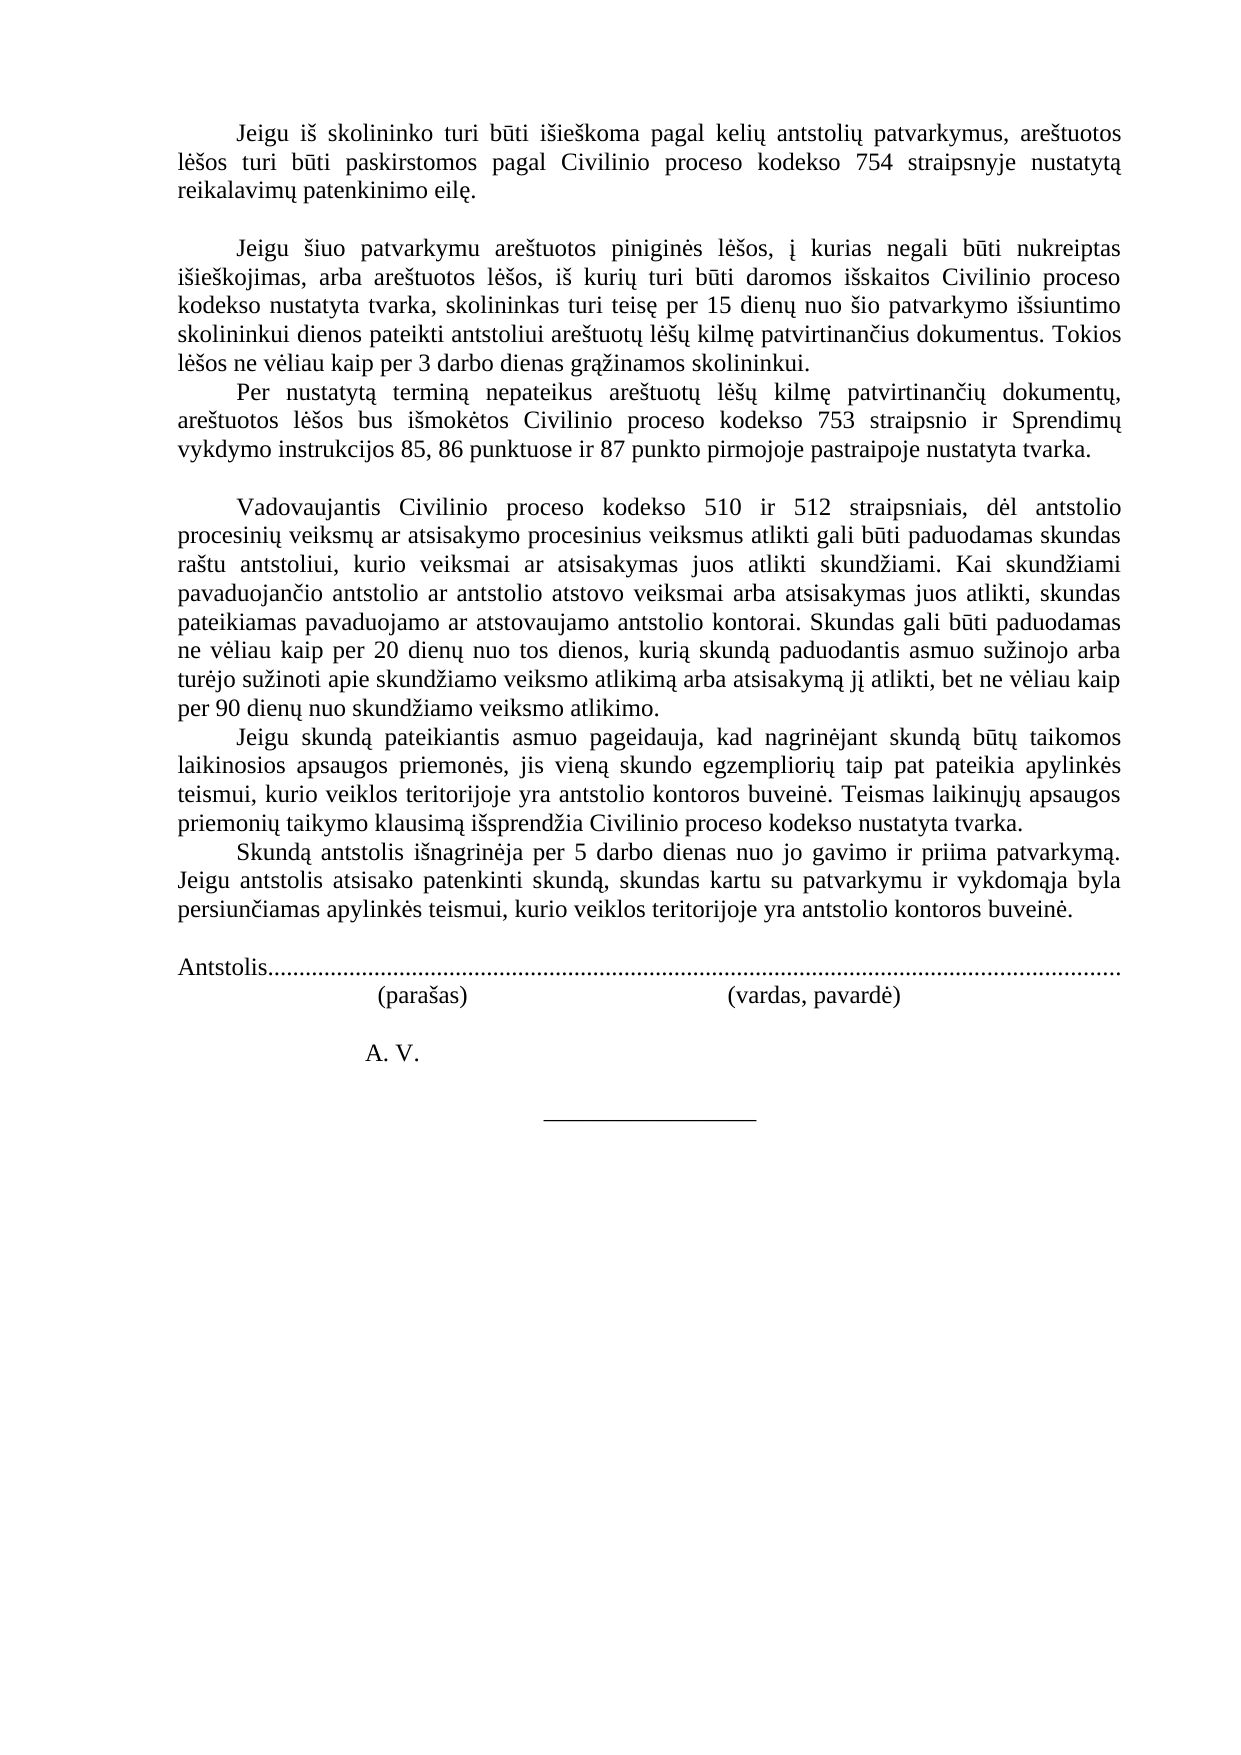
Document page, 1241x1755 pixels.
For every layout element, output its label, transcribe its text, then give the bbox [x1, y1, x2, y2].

text A. V. [177, 1038, 1122, 1067]
text (parašas) (vardas, pavardė) [377, 981, 1122, 1009]
text Per nustatytą terminą nepateikus areštuotų lėšų kilmę patvirtinančių dokumentų, areštuotos lėšos bus išmokėtos Civilinio proceso kodekso 753 straipsnio ir Sprendimų vykdymo instrukcijos 85, 86 punktuose ir 87 punkto pirmojoje pastraipoje nustatyta tvarka. [177, 377, 1122, 463]
text Skundą antstolis išnagrinėja per 5 darbo dienas nuo jo gavimo ir priima patvarkymą. Jeigu antstolis atsisako patenkinti skundą, skundas kartu su patvarkymu ir vykdomąja byla persiunčiamas apylinkės teismui, kurio veiklos teritorijoje yra antstolio kontoros buveinė. [177, 837, 1122, 923]
text Vadovaujantis Civilinio proceso kodekso 510 ir 512 straipsniais, dėl antstolio procesinių veiksmų ar atsisakymo procesinius veiksmus atlikti gali būti paduodamas skundas raštu antstoliui, kurio veiksmai ar atsisakymas juos atlikti skundžiami. Kai skundžiami pavaduojančio antstolio ar antstolio atstovo veiksmai arba atsisakymas juos atlikti, skundas pateikiamas pavaduojamo ar atstovaujamo antstolio kontorai. Skundas gali būti paduodamas ne vėliau kaip per 20 dienų nuo tos dienos, kurią skundą paduodantis asmuo sužinojo arba turėjo sužinoti apie skundžiamo veiksmo atlikimą arba atsisakymą jį atlikti, bet ne vėliau kaip per 90 dienų nuo skundžiamo veiksmo atlikimo. [177, 492, 1122, 722]
text Jeigu šiuo patvarkymu areštuotos piniginės lėšos, į kurias negali būti nukreiptas išieškojimas, arba areštuotos lėšos, iš kurių turi būti daromos išskaitos Civilinio proceso kodekso nustatyta tvarka, skolininkas turi teisę per 15 dienų nuo šio patvarkymo išsiuntimo skolininkui dienos pateikti antstoliui areštuotų lėšų kilmę patvirtinančius dokumentus. Tokios lėšos ne vėliau kaip per 3 darbo dienas grąžinamos skolininkui. [177, 233, 1122, 377]
text _________________ [177, 1096, 1122, 1124]
text Antstolis [177, 952, 1122, 981]
text Jeigu iš skolininko turi būti išieškoma pagal kelių antstolių patvarkymus, areštuotos lėšos turi būti paskirstomos pagal Civilinio proceso kodekso 754 straipsnyje nustatytą reikalavimų patenkinimo eilę. [177, 118, 1122, 204]
text Jeigu skundą pateikiantis asmuo pageidauja, kad nagrinėjant skundą būtų taikomos laikinosios apsaugos priemonės, jis vieną skundo egzempliorių taip pat pateikia apylinkės teismui, kurio veiklos teritorijoje yra antstolio kontoros buveinė. Teismas laikinųjų apsaugos priemonių taikymo klausimą išsprendžia Civilinio proceso kodekso nustatyta tvarka. [177, 722, 1122, 837]
